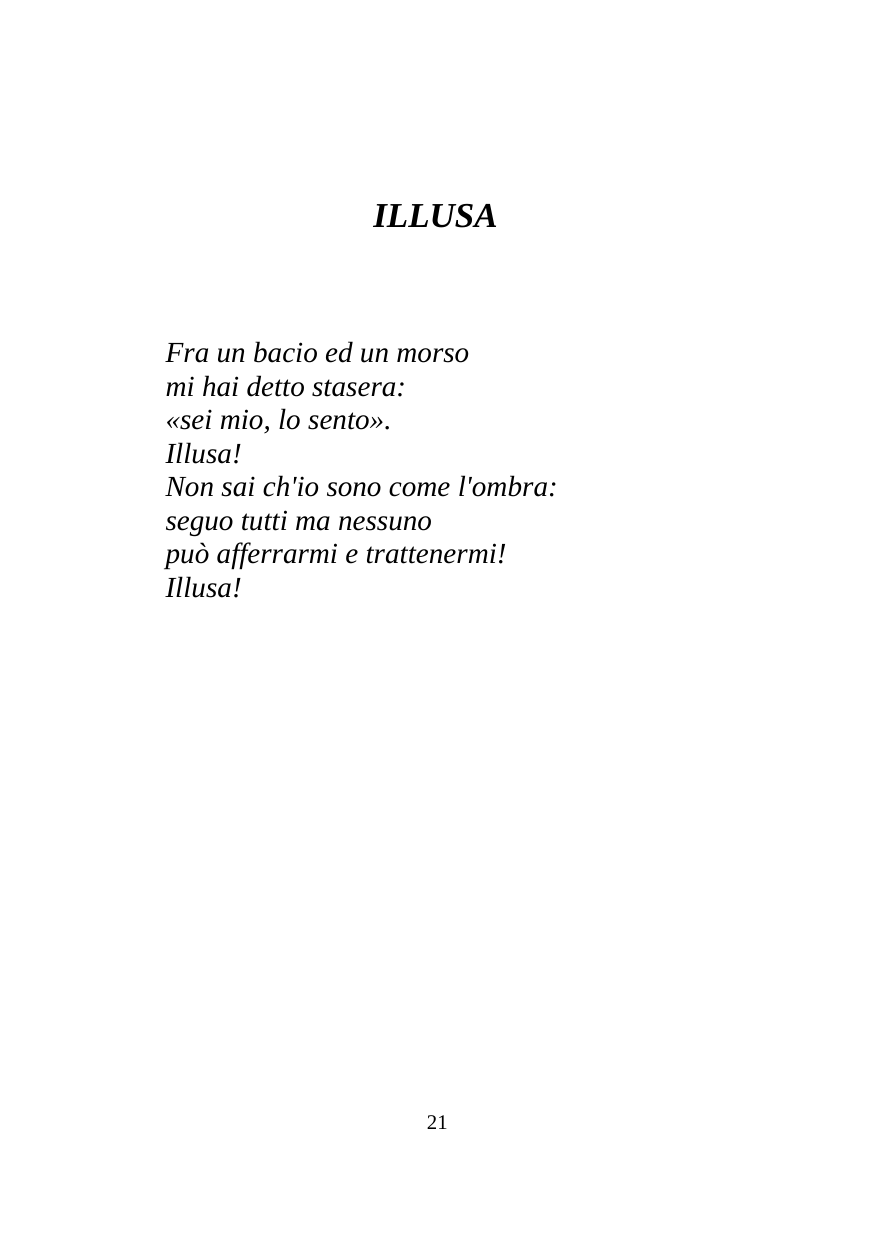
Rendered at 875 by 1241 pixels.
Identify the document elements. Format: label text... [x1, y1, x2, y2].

subtitle ILLUSA [106, 195, 768, 235]
text Fra un bacio ed un morso mi hai detto stasera: «sei mio, lo sento». Illusa! Non sai ch'io sono come l'ombra: seguo tutti ma nessuno può afferrarmi e trattenermi! Illusa! [165, 335, 768, 604]
